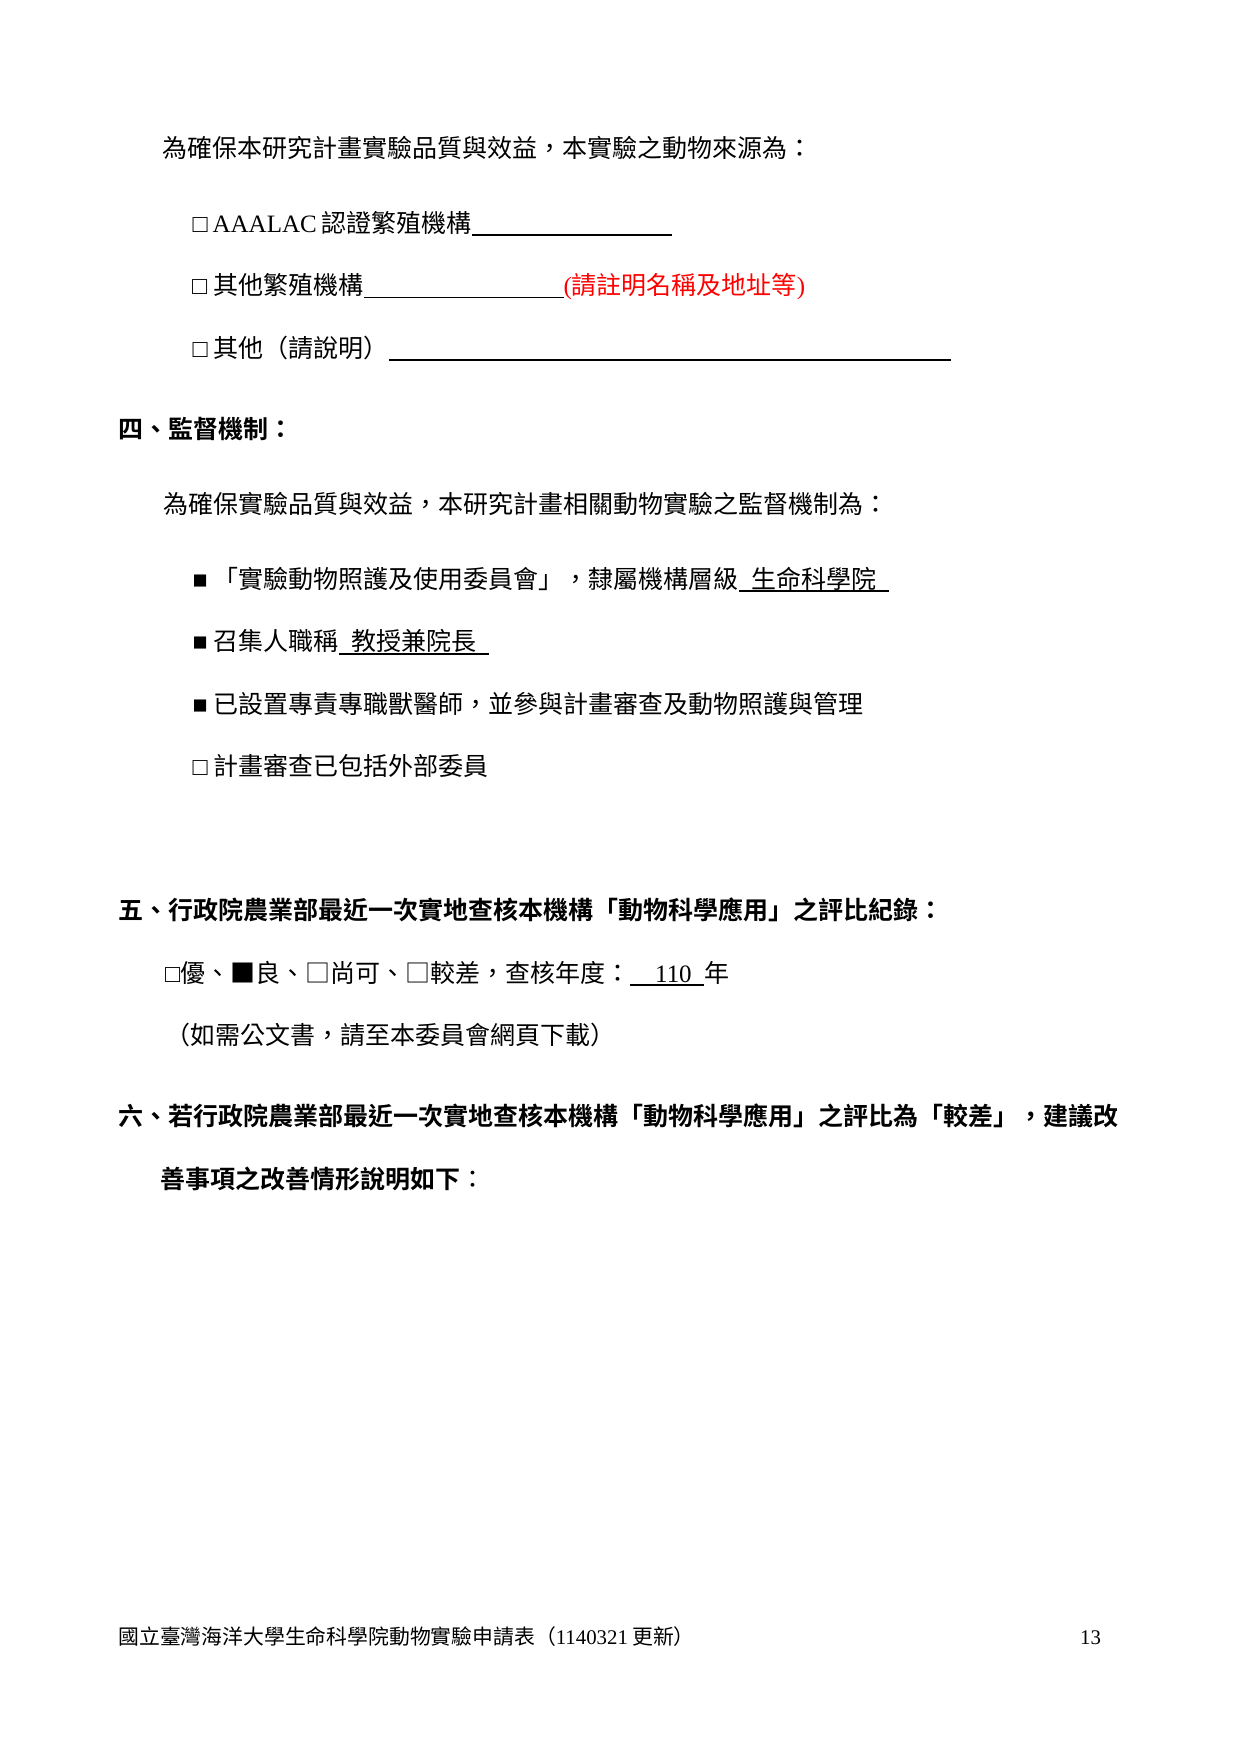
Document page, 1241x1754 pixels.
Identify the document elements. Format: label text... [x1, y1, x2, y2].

text 四、監督機制： [118, 386, 1122, 448]
text □ 計畫審查已包括外部委員 [192, 723, 1122, 786]
text （如需公文書，請至本委員會網頁下載） [165, 992, 1122, 1054]
text □優、■良、□尚可、□較差，查核年度： 110 年 [165, 929, 1122, 992]
text □ 其他（請說明） [192, 304, 1122, 367]
text ■ 已設置專責專職獸醫師，並參與計畫審查及動物照護與管理 [192, 661, 1122, 723]
text □ AAALAC認證繁殖機構 [192, 179, 1122, 242]
text ■ 召集人職稱 教授兼院長 [192, 598, 1122, 661]
text 為確保本研究計畫實驗品質與效益，本實驗之動物來源為： [162, 104, 1122, 167]
text ■ 「實驗動物照護及使用委員會」，隸屬機構層級 生命科學院 [192, 536, 1122, 598]
text 六、若行政院農業部最近一次實地查核本機構「動物科學應用」之評比為「較差」，建議改善事項之改善情形說明如下： [118, 1073, 1122, 1198]
text □ 其他繁殖機構 (請註明名稱及地址等) [192, 242, 1122, 304]
text 五、行政院農業部最近一次實地查核本機構「動物科學應用」之評比紀錄： [118, 867, 1122, 929]
text 為確保實驗品質與效益，本研究計畫相關動物實驗之監督機制為： [163, 461, 1122, 523]
